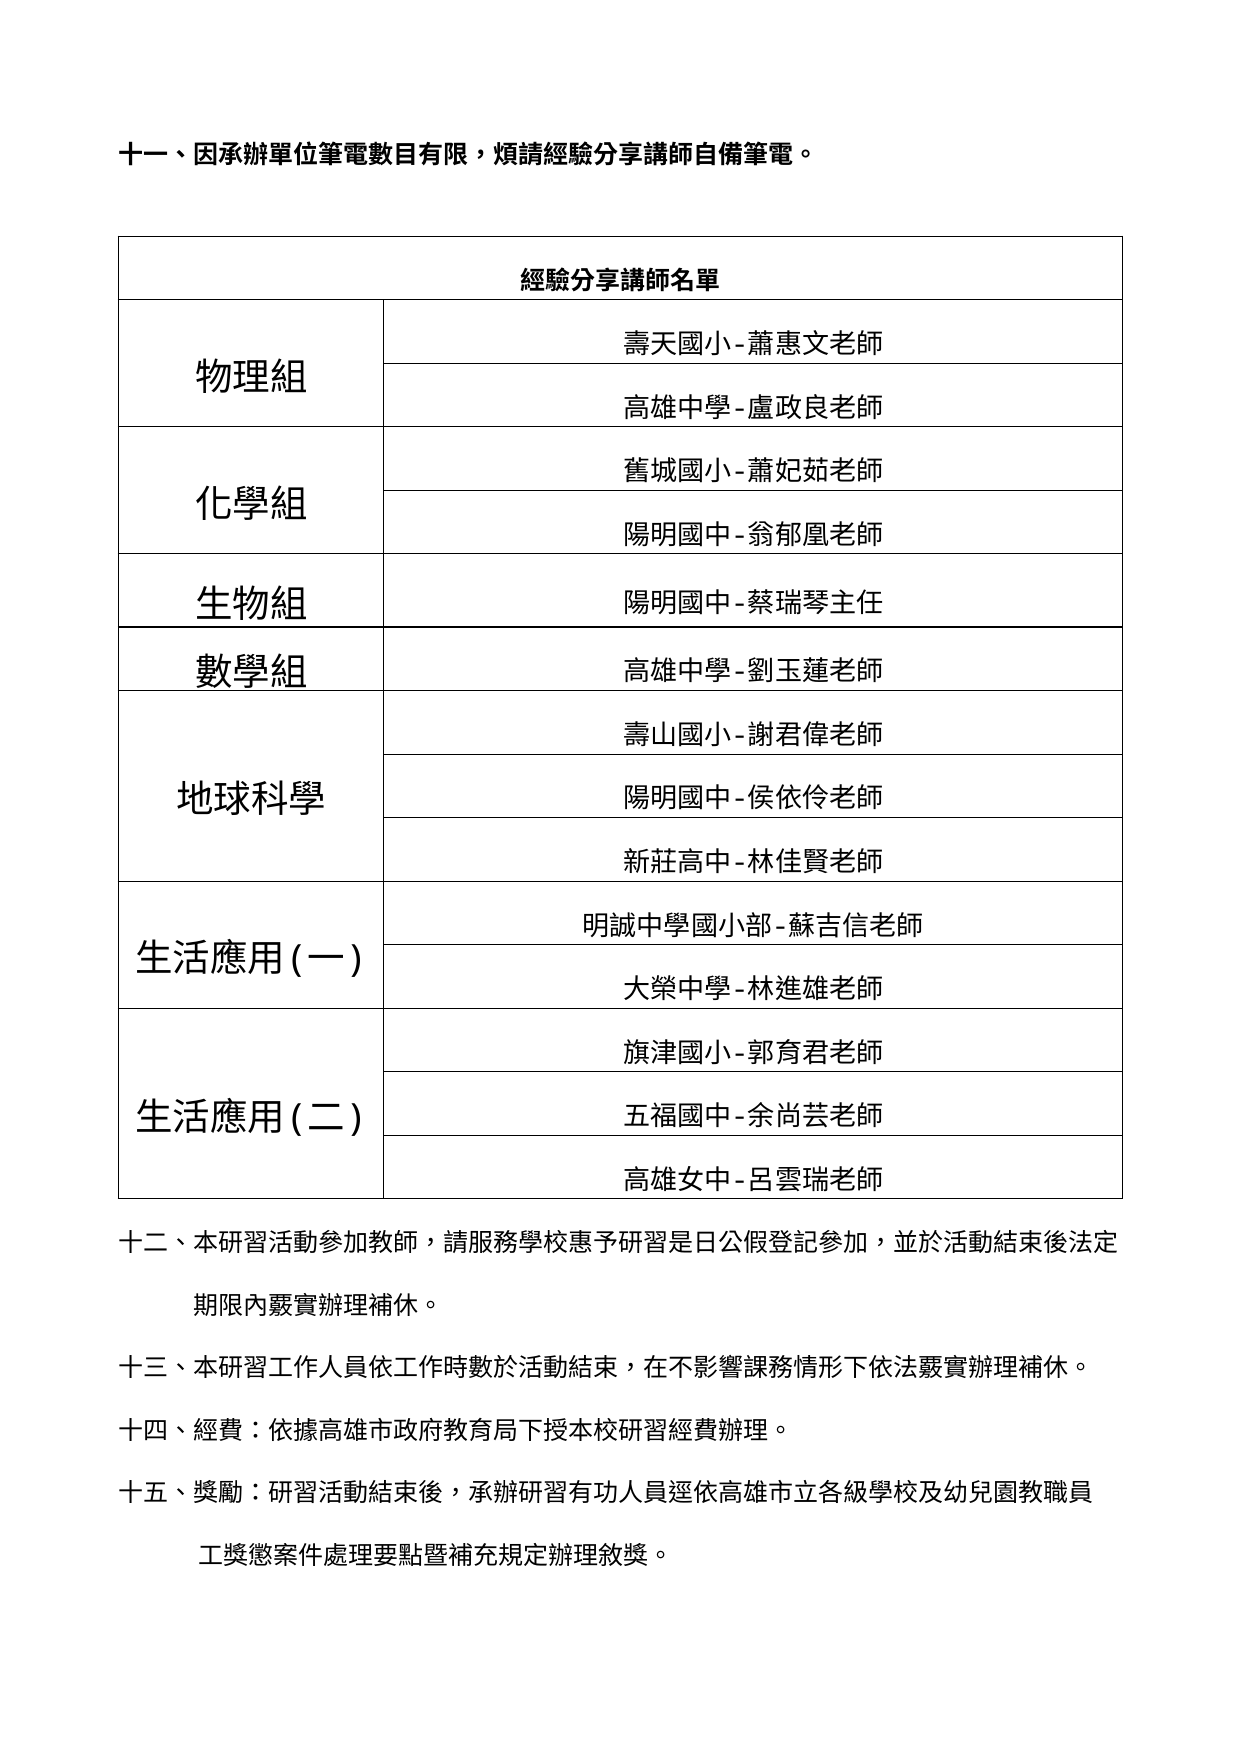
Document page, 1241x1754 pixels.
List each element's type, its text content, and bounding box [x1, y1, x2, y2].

table_cell 高雄中學-盧政良老師 [384, 364, 1122, 426]
text 十一、因承辦單位筆電數目有限，煩請經驗分享講師自備筆電。 [118, 111, 1122, 173]
table_cell 陽明國中-蔡瑞琴主任 [384, 554, 1122, 626]
table_cell 新莊高中-林佳賢老師 [384, 818, 1122, 881]
table_cell 地球科學 [119, 691, 383, 881]
table_cell 旗津國小-郭育君老師 [384, 1009, 1122, 1071]
table_cell 高雄中學-劉玉蓮老師 [384, 628, 1122, 690]
text 十五、獎勵：研習活動結束後，承辦研習有功人員逕依高雄市立各級學校及幼兒園教職員 [118, 1449, 1122, 1512]
table_cell 大榮中學-林進雄老師 [384, 945, 1122, 1008]
table_cell 舊城國小-蕭妃茹老師 [384, 427, 1122, 490]
text 工獎懲案件處理要點暨補充規定辦理敘獎。 [168, 1512, 1122, 1574]
table_cell 陽明國中-翁郁凰老師 [384, 491, 1122, 553]
text 十四、經費：依據高雄市政府教育局下授本校研習經費辦理。 [118, 1387, 1122, 1449]
table_cell 數學組 [119, 628, 383, 690]
table_cell 化學組 [119, 427, 383, 553]
text 十三、本研習工作人員依工作時數於活動結束，在不影響課務情形下依法覈實辦理補休。 [118, 1324, 1122, 1387]
table_cell 陽明國中-侯依伶老師 [384, 755, 1122, 817]
table_cell 五福國中-余尚芸老師 [384, 1072, 1122, 1135]
text 十二、本研習活動參加教師，請服務學校惠予研習是日公假登記參加，並於活動結束後法定期限內覈實辦理補休。 [118, 1199, 1122, 1324]
table_cell 明誠中學國小部-蘇吉信老師 [384, 882, 1122, 944]
table_cell 生物組 [119, 554, 383, 626]
table_cell 壽天國小-蕭惠文老師 [384, 300, 1122, 363]
table_cell 生活應用(一) [119, 882, 383, 1008]
table_cell 壽山國小-謝君偉老師 [384, 691, 1122, 753]
table_header 經驗分享講師名單 [119, 237, 1122, 299]
table_cell 生活應用(二) [119, 1009, 383, 1198]
table_cell 高雄女中-呂雲瑞老師 [384, 1136, 1122, 1198]
table_cell 物理組 [119, 300, 383, 426]
